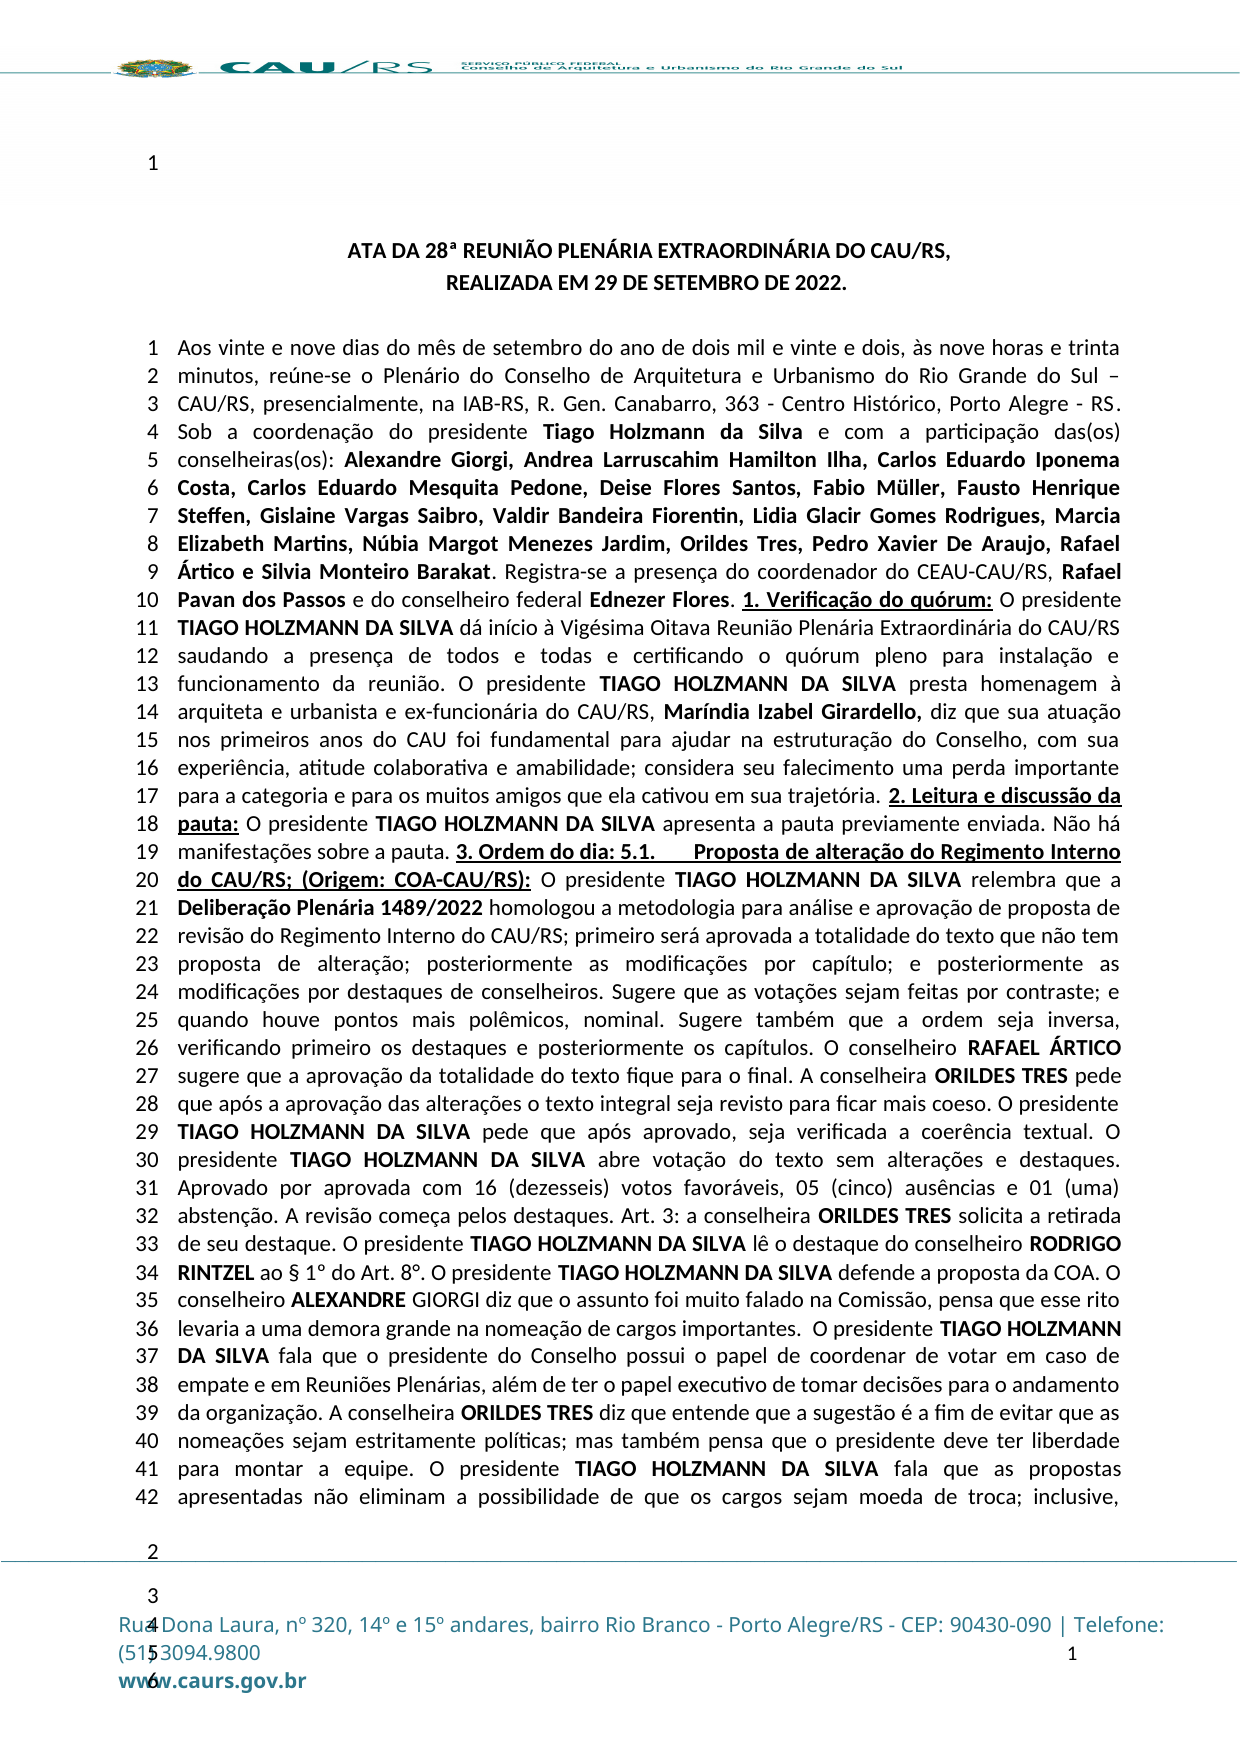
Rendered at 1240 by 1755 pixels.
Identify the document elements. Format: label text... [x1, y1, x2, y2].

text Aos vinte e nove dias do mês de setembro do ano de dois mil e vinte e dois, às nove horas e trinta minutos, reúne-se o Plenário do Conselho de Arquitetura e Urbanismo do Rio Grande do Sul – CAU/RS, presencialmente, na IAB-RS, R. Gen. Canabarro, 363 - Centro Histórico, Porto Alegre - RS. Sob a coordenação do presidente Tiago Holzmann da Silva e com a participação das(os) conselheiras(os): Alexandre Giorgi, Andrea Larruscahim Hamilton Ilha, Carlos Eduardo Iponema Costa, Carlos Eduardo Mesquita Pedone, Deise Flores Santos, Fabio Müller, Fausto Henrique Steffen, Gislaine Vargas Saibro, Valdir Bandeira Fiorentin, Lidia Glacir Gomes Rodrigues, Marcia Elizabeth Martins, Núbia Margot Menezes Jardim, Orildes Tres, Pedro Xavier De Araujo, Rafael Ártico e Silvia Monteiro Barakat. Registra-se a presença do coordenador do CEAU-CAU/RS, Rafael Pavan dos Passos e do conselheiro federal Ednezer Flores. 1. Verificação do quórum: O presidente TIAGO HOLZMANN DA SILVA dá início à Vigésima Oitava Reunião Plenária Extraordinária do CAU/RS saudando a presença de todos e todas e certificando o quórum pleno para instalação e funcionamento da reunião. O presidente TIAGO HOLZMANN DA SILVA presta homenagem à arquiteta e urbanista e ex-funcionária do CAU/RS, Maríndia Izabel Girardello, diz que sua atuação nos primeiros anos do CAU foi fundamental para ajudar na estruturação do Conselho, com sua experiência, atitude colaborativa e amabilidade; considera seu falecimento uma perda importante para a categoria e para os muitos amigos que ela cativou em sua trajetória. 2. Leitura e discussão da pauta: O presidente TIAGO HOLZMANN DA SILVA apresenta a pauta previamente enviada. Não há manifestações sobre a pauta. 3. Ordem do dia: 5.1. Proposta de alteração do Regimento Interno do CAU/RS; (Origem: COA-CAU/RS): O presidente TIAGO HOLZMANN DA SILVA relembra que a Deliberação Plenária 1489/2022 homologou a metodologia para análise e aprovação de proposta de revisão do Regimento Interno do CAU/RS; primeiro será aprovada a totalidade do texto que não tem proposta de alteração; posteriormente as modificações por capítulo; e posteriormente as modificações por destaques de conselheiros. Sugere que as votações sejam feitas por contraste; e quando houve pontos mais polêmicos, nominal. Sugere também que a ordem seja inversa, verificando primeiro os destaques e posteriormente os capítulos. O conselheiro RAFAEL ÁRTICO sugere que a aprovação da totalidade do texto fique para o final. A conselheira ORILDES TRES pede que após a aprovação das alterações o texto integral seja revisto para ficar mais coeso. O presidente TIAGO HOLZMANN DA SILVA pede que após aprovado, seja verificada a coerência textual. O presidente TIAGO HOLZMANN DA SILVA abre votação do texto sem alterações e destaques. Aprovado por aprovada com 16 (dezesseis) votos favoráveis, 05 (cinco) ausências e 01 (uma) abstenção. A revisão começa pelos destaques. Art. 3: a conselheira ORILDES TRES solicita a retirada de seu destaque. O presidente TIAGO HOLZMANN DA SILVA lê o destaque do conselheiro RODRIGO RINTZEL ao § 1º do Art. 8°. O presidente TIAGO HOLZMANN DA SILVA defende a proposta da COA. O conselheiro ALEXANDRE GIORGI diz que o assunto foi muito falado na Comissão, pensa que esse rito levaria a uma demora grande na nomeação de cargos importantes. O presidente TIAGO HOLZMANN DA SILVA fala que o presidente do Conselho possui o papel de coordenar de votar em caso de empate e em Reuniões Plenárias, além de ter o papel executivo de tomar decisões para o andamento da organização. A conselheira ORILDES TRES diz que entende que a sugestão é a fim de evitar que as nomeações sejam estritamente políticas; mas também pensa que o presidente deve ter liberdade para montar a equipe. O presidente TIAGO HOLZMANN DA SILVA fala que as propostas apresentadas não eliminam a possibilidade de que os cargos sejam moeda de troca; inclusive, [177, 333, 1121, 1510]
text REALIZADA EM 29 DE SETEMBRO DE 2022. [177, 268, 1121, 297]
text ATA DA 28ª REUNIÃO PLENÁRIA EXTRAORDINÁRIA DO CAU/RS, [177, 236, 1121, 264]
